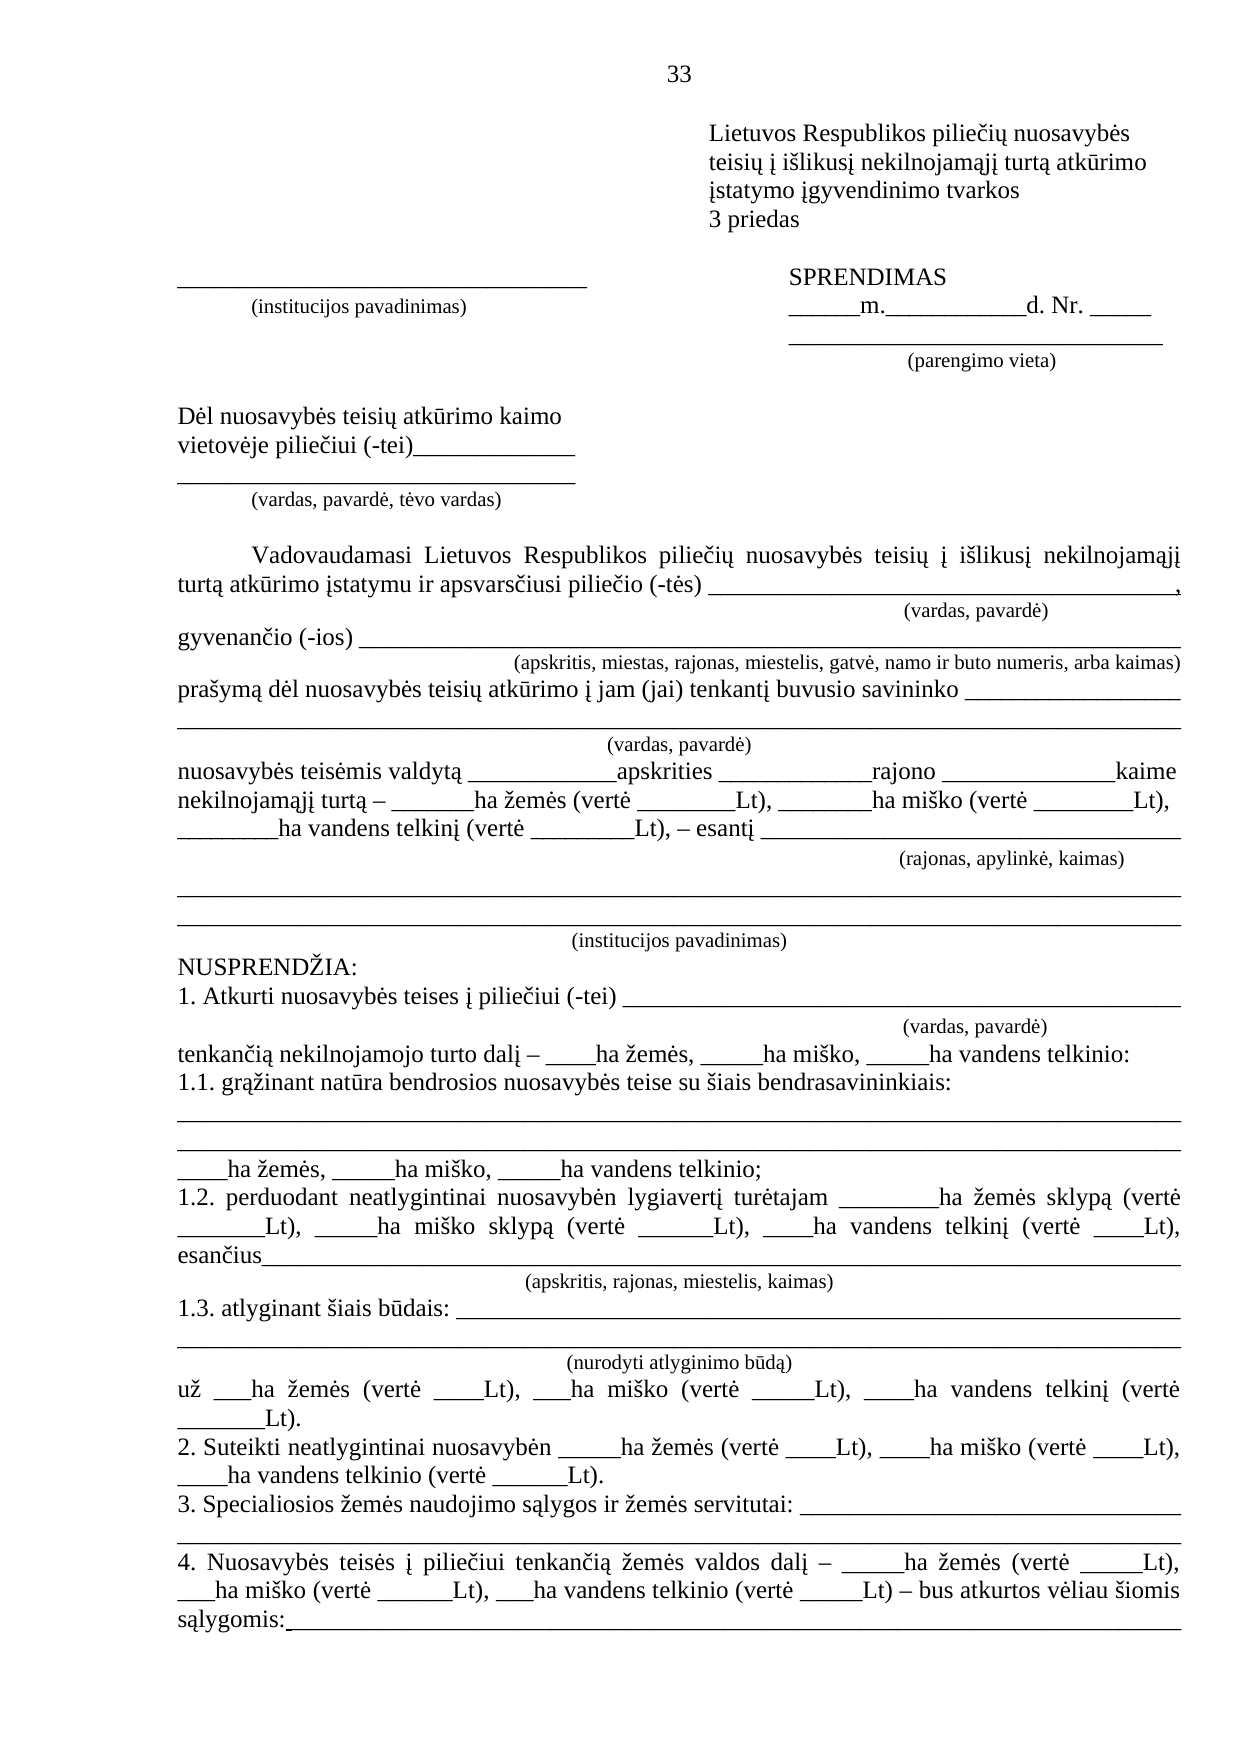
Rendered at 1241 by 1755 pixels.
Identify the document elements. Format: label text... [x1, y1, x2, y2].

text Lietuvos Respublikos piliečių nuosavybės [709, 118, 1181, 147]
text (vardas, pavardė) [177, 597, 1181, 622]
text nuosavybės teisėmis valdytą apskrities rajono kaime [177, 756, 1181, 785]
text (institucijos pavadinimas) m. d. Nr. [177, 291, 1181, 319]
text 3 priedas [177, 204, 1181, 233]
text (vardas, pavardė, tėvo vardas) [177, 487, 1181, 511]
text 1.3. atlyginant šiais būdais: [177, 1293, 1181, 1322]
text įstatymo įgyvendinimo tvarkos [177, 176, 1181, 204]
text 1.2. perduodant neatlygintinai nuosavybėn lygiavertį turėtajam ________ha žemės sklypą (vertė _______Lt), _____ha miško sklypą (vertė ______Lt), ____ha vandens telkinį (vertė ____Lt), esančius [177, 1182, 1181, 1269]
text prašymą dėl nuosavybės teisių atkūrimo į jam (jai) tenkantį buvusio savininko [177, 674, 1181, 703]
text tenkančią nekilnojamojo turto dalį – ____ha žemės, _____ha miško, _____ha vandens telkinio: [177, 1039, 1181, 1067]
text (institucijos pavadinimas) [177, 928, 1181, 952]
text (vardas, pavardė) [177, 1010, 1181, 1039]
text (parengimo vieta) [177, 348, 1181, 372]
text 4. Nuosavybės teisės į piliečiui tenkančią žemės valdos dalį – _____ha žemės (vertė _____Lt), ___ha miško (vertė ______Lt), ___ha vandens telkinio (vertė _____Lt) – bus atkurtos vėliau šiomis sąlygomis: [177, 1547, 1181, 1633]
text Dėl nuosavybės teisių atkūrimo kaimo [177, 401, 1181, 430]
text (apskritis, miestas, rajonas, miestelis, gatvė, namo ir buto numeris, arba kaimas) [177, 650, 1181, 674]
text Vadovaudamasi Lietuvos Respublikos piliečių nuosavybės teisių į išlikusį nekilnojamąjį turtą atkūrimo įstatymu ir apsvarsčiusi piliečio (-tės) , [177, 540, 1181, 597]
text ha vandens telkinį (vertė Lt), – esantį [177, 813, 1181, 842]
text (vardas, pavardė) [177, 732, 1181, 756]
text (rajonas, apylinkė, kaimas) [177, 842, 1181, 871]
text 1.1. grąžinant natūra bendrosios nuosavybės teise su šiais bendrasavininkiais: [177, 1067, 1181, 1096]
text 3. Specialiosios žemės naudojimo sąlygos ir žemės servitutai: [177, 1489, 1181, 1518]
text 2. Suteikti neatlygintinai nuosavybėn _____ha žemės (vertė ____Lt), ____ha miško (vertė ____Lt), ____ha vandens telkinio (vertė ______Lt). [177, 1432, 1181, 1489]
text ____ha žemės, _____ha miško, _____ha vandens telkinio; [177, 1154, 1181, 1182]
text (nurodyti atlyginimo būdą) [177, 1350, 1181, 1374]
text už ___ha žemės (vertė ____Lt), ___ha miško (vertė _____Lt), ____ha vandens telkinį (vertė _______Lt). [177, 1374, 1181, 1432]
text teisių į išlikusį nekilnojamąjį turtą atkūrimo [177, 147, 1181, 176]
text SPRENDIMAS [177, 262, 1181, 291]
text vietovėje piliečiui (-tei) [177, 430, 1181, 458]
text (apskritis, rajonas, miestelis, kaimas) [177, 1269, 1181, 1293]
text nekilnojamąjį turtą – ha žemės (vertė Lt), ha miško (vertė Lt), [177, 785, 1181, 813]
text nusprendžia: [177, 952, 1181, 981]
text gyvenančio (-ios) [177, 622, 1181, 650]
text 1. Atkurti nuosavybės teises į piliečiui (-tei) [177, 981, 1181, 1010]
